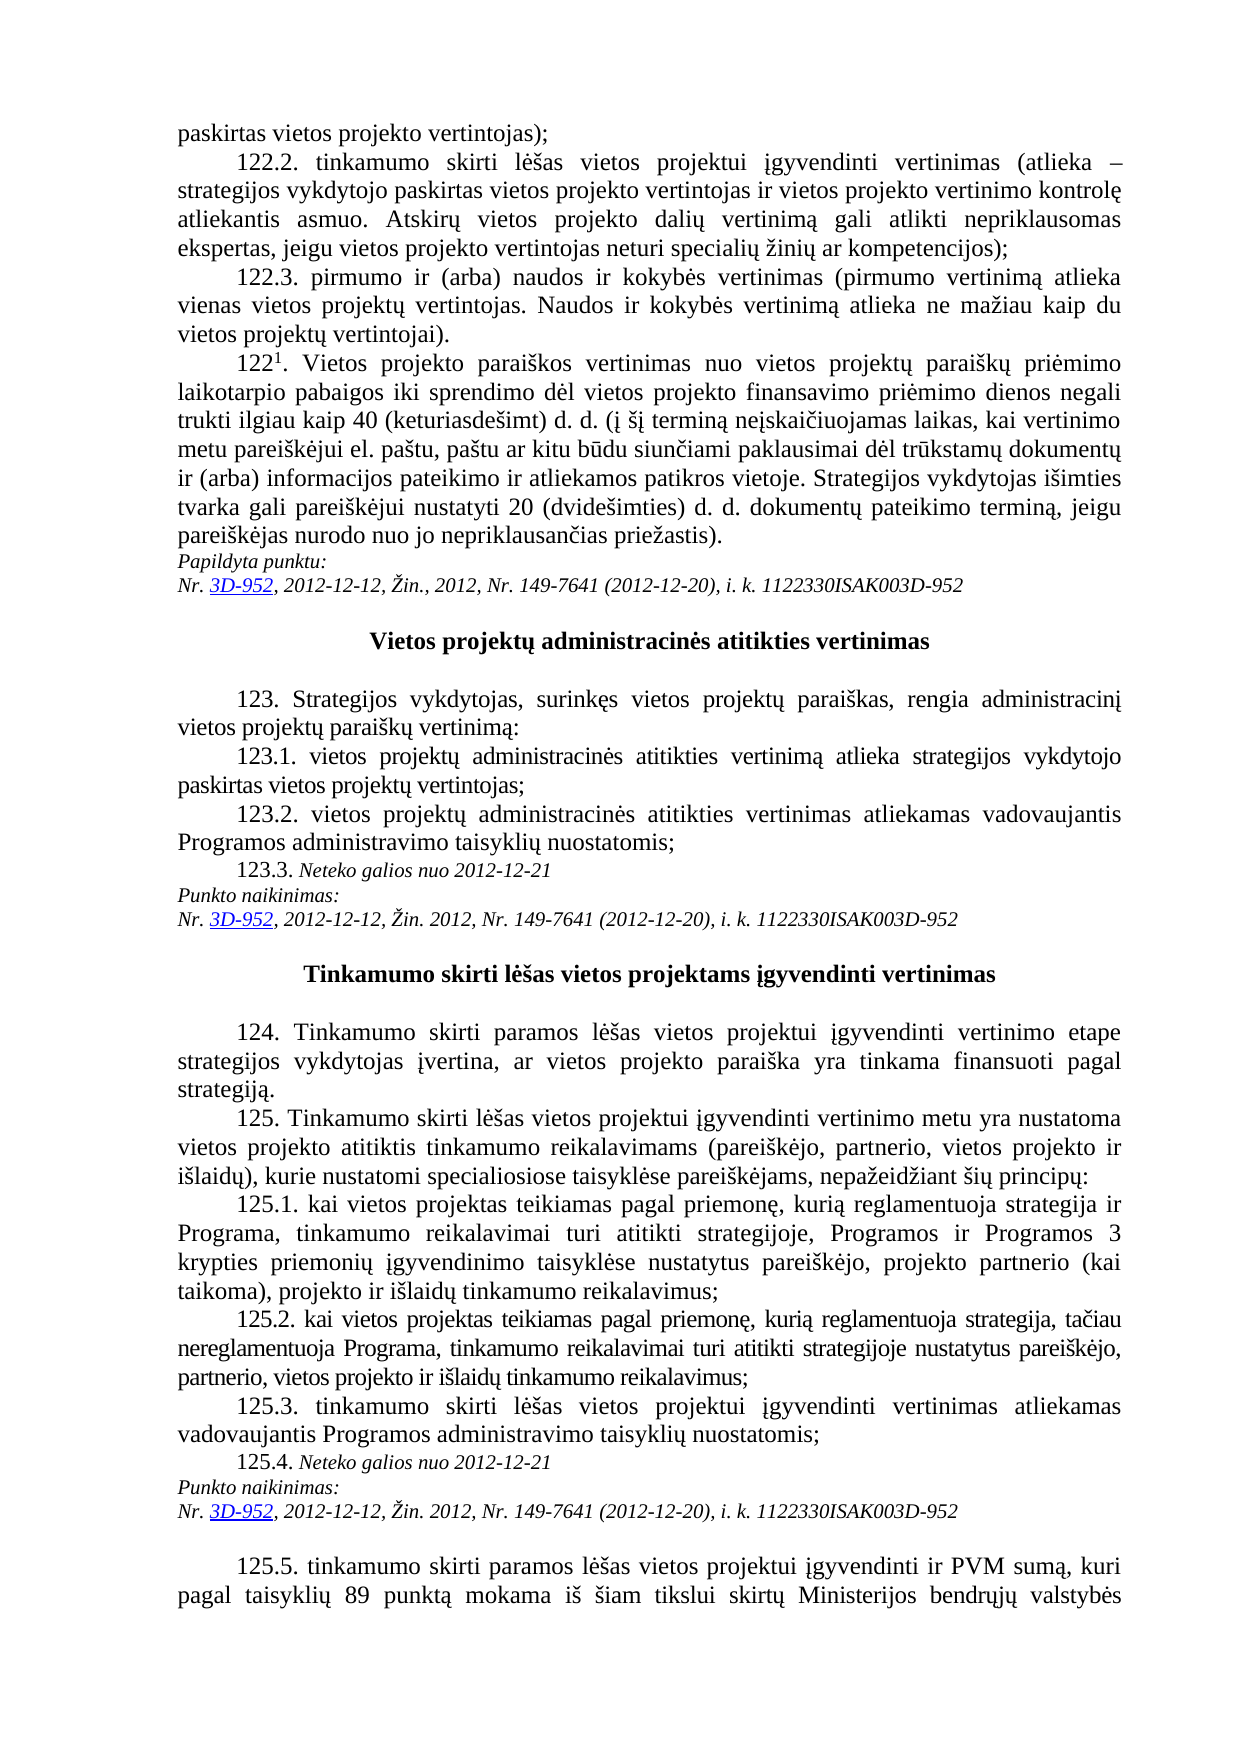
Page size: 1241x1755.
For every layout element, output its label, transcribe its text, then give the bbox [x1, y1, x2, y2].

text Nr. 3D-952, 2012-12-12, Žin. 2012, Nr. 149-7641 (2012-12-20), i. k. 1122330ISAK003D-952 [177, 1499, 1122, 1523]
text 125.2. kai vietos projektas teikiamas pagal priemonę, kurią reglamentuoja strategija, tačiau nereglamentuoja Programa, tinkamumo reikalavimai turi atitikti strategijoje nustatytus pareiškėjo, partnerio, vietos projekto ir išlaidų tinkamumo reikalavimus; [177, 1304, 1122, 1391]
text 123.2. vietos projektų administracinės atitikties vertinimas atliekamas vadovaujantis Programos administravimo taisyklių nuostatomis; [177, 799, 1122, 856]
text 125.5. tinkamumo skirti paramos lėšas vietos projektui įgyvendinti ir PVM sumą, kuri pagal taisyklių 89 punktą mokama iš šiam tikslui skirtų Ministerijos bendrųjų valstybės [177, 1551, 1122, 1609]
text 123. Strategijos vykdytojas, surinkęs vietos projektų paraiškas, rengia administracinį vietos projektų paraiškų vertinimą: [177, 684, 1122, 741]
text 122.2. tinkamumo skirti lėšas vietos projektui įgyvendinti vertinimas (atlieka – strategijos vykdytojo paskirtas vietos projekto vertintojas ir vietos projekto vertinimo kontrolę atliekantis asmuo. Atskirų vietos projekto dalių vertinimą gali atlikti nepriklausomas ekspertas, jeigu vietos projekto vertintojas neturi specialių žinių ar kompetencijos); [177, 147, 1122, 262]
text 125. Tinkamumo skirti lėšas vietos projektui įgyvendinti vertinimo metu yra nustatoma vietos projekto atitiktis tinkamumo reikalavimams (pareiškėjo, partnerio, vietos projekto ir išlaidų), kurie nustatomi specialiosiose taisyklėse pareiškėjams, nepažeidžiant šių principų: [177, 1103, 1122, 1189]
text 123.1. vietos projektų administracinės atitikties vertinimą atlieka strategijos vykdytojo paskirtas vietos projektų vertintojas; [177, 741, 1122, 799]
text 125.1. kai vietos projektas teikiamas pagal priemonę, kurią reglamentuoja strategija ir Programa, tinkamumo reikalavimai turi atitikti strategijoje, Programos ir Programos 3 krypties priemonių įgyvendinimo taisyklėse nustatytus pareiškėjo, projekto partnerio (kai taikoma), projekto ir išlaidų tinkamumo reikalavimus; [177, 1189, 1122, 1304]
text 125.3. tinkamumo skirti lėšas vietos projektui įgyvendinti vertinimas atliekamas vadovaujantis Programos administravimo taisyklių nuostatomis; [177, 1391, 1122, 1448]
text Nr. 3D-952, 2012-12-12, Žin. 2012, Nr. 149-7641 (2012-12-20), i. k. 1122330ISAK003D-952 [177, 907, 1122, 931]
text 124. Tinkamumo skirti paramos lėšas vietos projektui įgyvendinti vertinimo etape strategijos vykdytojas įvertina, ar vietos projekto paraiška yra tinkama finansuoti pagal strategiją. [177, 1017, 1122, 1103]
text Papildyta punktu: [177, 549, 1122, 573]
text 122.3. pirmumo ir (arba) naudos ir kokybės vertinimas (pirmumo vertinimą atlieka vienas vietos projektų vertintojas. Naudos ir kokybės vertinimą atlieka ne mažiau kaip du vietos projektų vertintojai). [177, 262, 1122, 348]
text 123.3. Neteko galios nuo 2012-12-21 [177, 856, 1122, 883]
text Vietos projektų administracinės atitikties vertinimas [177, 626, 1122, 655]
text Punkto naikinimas: [177, 1474, 1122, 1499]
text 1221. Vietos projekto paraiškos vertinimas nuo vietos projektų paraiškų priėmimo laikotarpio pabaigos iki sprendimo dėl vietos projekto finansavimo priėmimo dienos negali trukti ilgiau kaip 40 (keturiasdešimt) d. d. (į šį terminą neįskaičiuojamas laikas, kai vertinimo metu pareiškėjui el. paštu, paštu ar kitu būdu siunčiami paklausimai dėl trūkstamų dokumentų ir (arba) informacijos pateikimo ir atliekamos patikros vietoje. Strategijos vykdytojas išimties tvarka gali pareiškėjui nustatyti 20 (dvidešimties) d. d. dokumentų pateikimo terminą, jeigu pareiškėjas nurodo nuo jo nepriklausančias priežastis). [177, 348, 1122, 549]
text Nr. 3D-952, 2012-12-12, Žin., 2012, Nr. 149-7641 (2012-12-20), i. k. 1122330ISAK003D-952 [177, 573, 1122, 597]
text paskirtas vietos projekto vertintojas); [177, 118, 1122, 147]
text Punkto naikinimas: [177, 883, 1122, 907]
text Tinkamumo skirti lėšas vietos projektams įgyvendinti vertinimas [177, 959, 1122, 988]
text 125.4. Neteko galios nuo 2012-12-21 [177, 1448, 1122, 1474]
